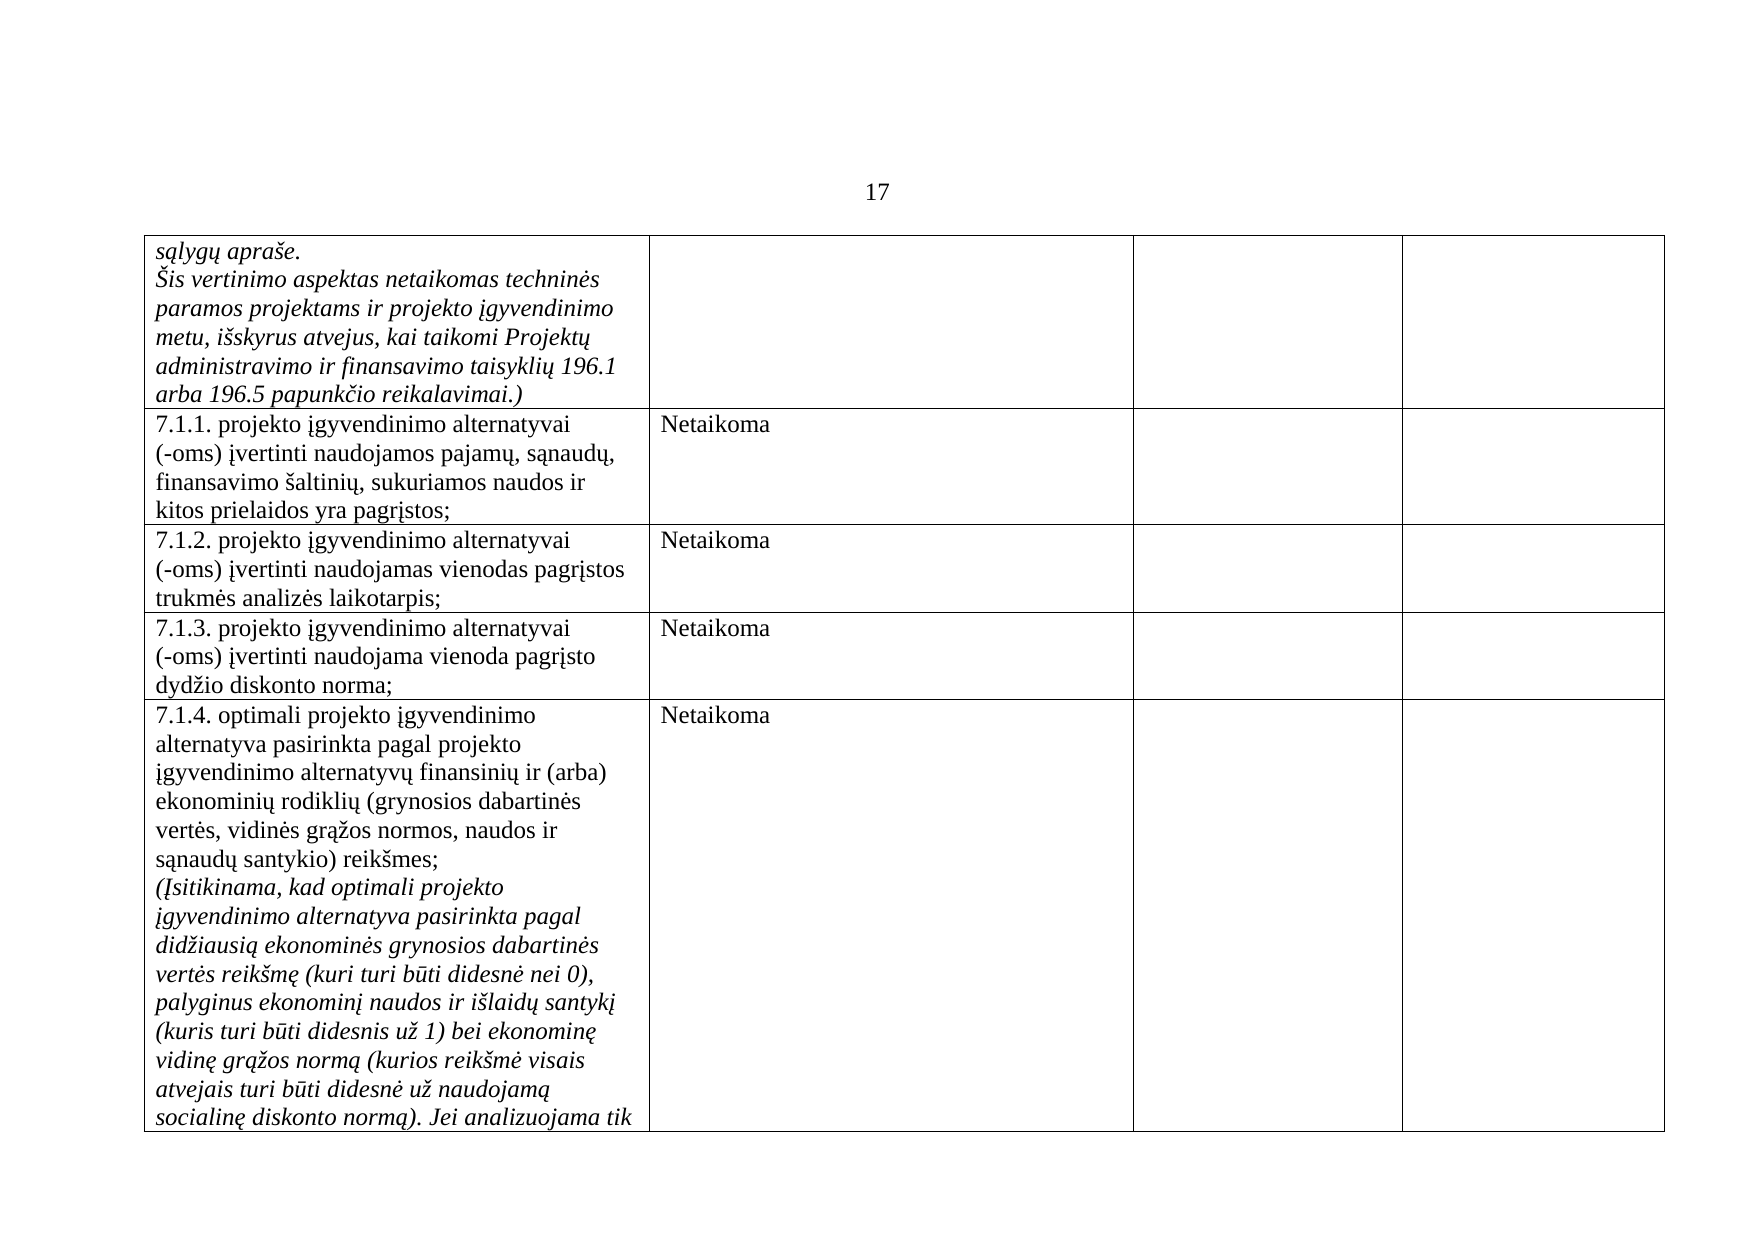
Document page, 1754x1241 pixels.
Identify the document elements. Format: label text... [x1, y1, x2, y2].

table_cell [1134, 409, 1402, 524]
table_cell 7.1.4. optimali projekto įgyvendinimo alternatyva pasirinkta pagal projekto įgyvendinimo alternatyvų finansinių ir (arba) ekonominių rodiklių (grynosios dabartinės vertės, vidinės grąžos normos, naudos ir sąnaudų santykio) reikšmes; (Įsitikinama, kad optimali projekto įgyvendinimo alternatyva pasirinkta pagal didžiausią ekonominės grynosios dabartinės vertės reikšmę (kuri turi būti didesnė nei 0), palyginus ekonominį naudos ir išlaidų santykį (kuris turi būti didesnis už 1) bei ekonominę vidinę grąžos normą (kurios reikšmė visais atvejais turi būti didesnė už naudojamą socialinę diskonto normą). Jei analizuojama tik [145, 700, 649, 1131]
table_cell [1403, 613, 1664, 699]
table_cell Netaikoma [650, 525, 1133, 612]
table_cell [1403, 409, 1664, 524]
table_cell Netaikoma [650, 613, 1133, 699]
table_cell [1403, 236, 1664, 408]
table_cell Netaikoma [650, 409, 1133, 524]
table_cell [1134, 525, 1402, 612]
table_cell 7.1.1. projekto įgyvendinimo alternatyvai (-oms) įvertinti naudojamos pajamų, sąnaudų, finansavimo šaltinių, sukuriamos naudos ir kitos prielaidos yra pagrįstos; [145, 409, 649, 524]
table_cell [1134, 700, 1402, 1131]
table_cell [1134, 236, 1402, 408]
table_cell 7.1.3. projekto įgyvendinimo alternatyvai (-oms) įvertinti naudojama vienoda pagrįsto dydžio diskonto norma; [145, 613, 649, 699]
table_cell [1403, 700, 1664, 1131]
table_cell 7.1.2. projekto įgyvendinimo alternatyvai (-oms) įvertinti naudojamas vienodas pagrįstos trukmės analizės laikotarpis; [145, 525, 649, 612]
table_cell [1403, 525, 1664, 612]
table_cell [1134, 613, 1402, 699]
table_cell [650, 236, 1133, 408]
table_cell sąlygų apraše. Šis vertinimo aspektas netaikomas techninės paramos projektams ir projekto įgyvendinimo metu, išskyrus atvejus, kai taikomi Projektų administravimo ir finansavimo taisyklių 196.1 arba 196.5 papunkčio reikalavimai.) [145, 236, 649, 408]
table_cell Netaikoma [650, 700, 1133, 1131]
